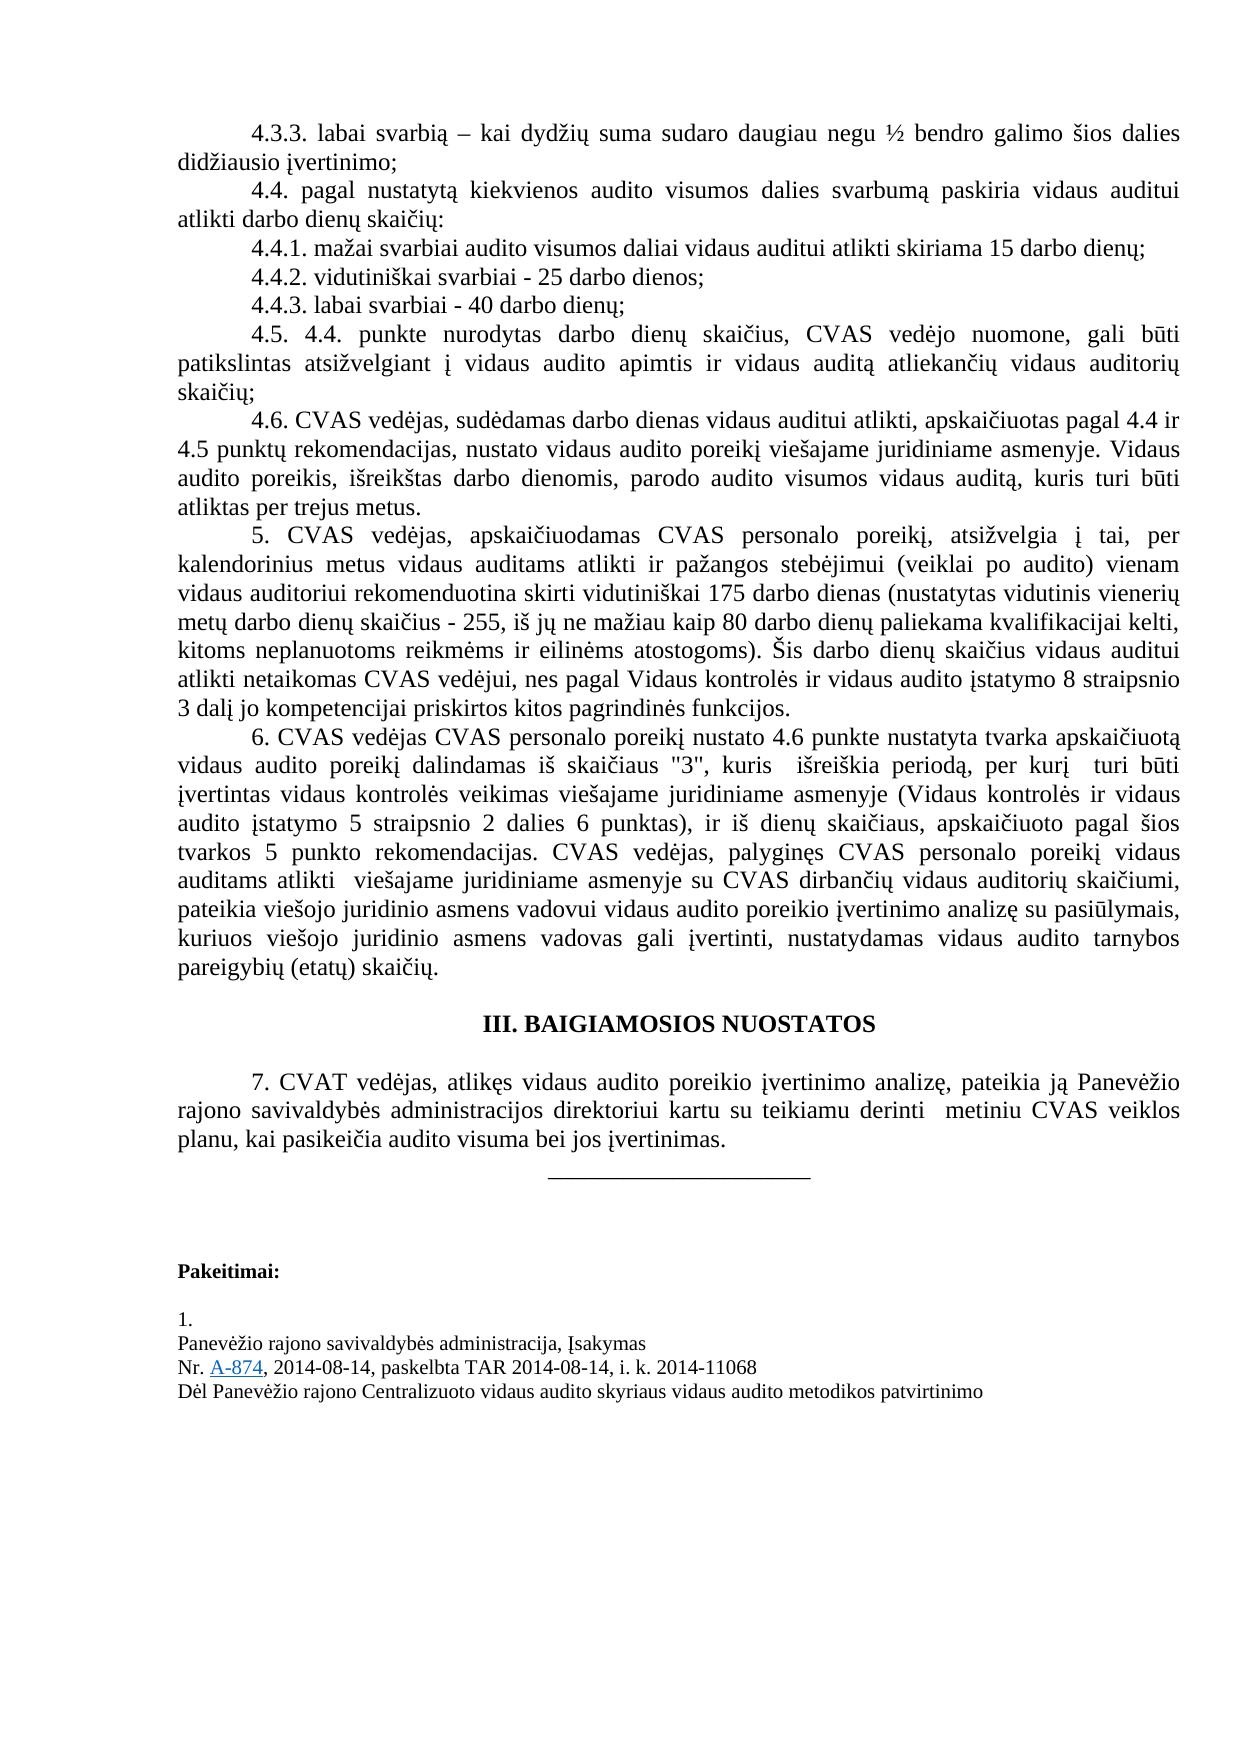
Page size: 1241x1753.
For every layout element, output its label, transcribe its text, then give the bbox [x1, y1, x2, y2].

text 4.4.2. vidutiniškai svarbiai - 25 darbo dienos; [177, 262, 1181, 291]
text 1. [177, 1307, 1181, 1331]
text Panevėžio rajono savivaldybės administracija, Įsakymas [177, 1331, 1181, 1355]
text 4.4. pagal nustatytą kiekvienos audito visumos dalies svarbumą paskiria vidaus auditui atlikti darbo dienų skaičių: [177, 176, 1181, 233]
text Pakeitimai: [177, 1259, 1181, 1283]
text Nr. A-874, 2014-08-14, paskelbta TAR 2014-08-14, i. k. 2014-11068 [177, 1355, 1181, 1379]
text Dėl Panevėžio rajono Centralizuoto vidaus audito skyriaus vidaus audito metodikos patvirtinimo [177, 1379, 1181, 1403]
text 4.4.1. mažai svarbiai audito visumos daliai vidaus auditui atlikti skiriama 15 darbo dienų; [177, 233, 1181, 262]
text 6. CVAS vedėjas CVAS personalo poreikį nustato 4.6 punkte nustatyta tvarka apskaičiuotą vidaus audito poreikį dalindamas iš skaičiaus "3", kuris išreiškia periodą, per kurį turi būti įvertintas vidaus kontrolės veikimas viešajame juridiniame asmenyje (Vidaus kontrolės ir vidaus audito įstatymo 5 straipsnio 2 dalies 6 punktas), ir iš dienų skaičiaus, apskaičiuoto pagal šios tvarkos 5 punkto rekomendacijas. CVAS vedėjas, palyginęs CVAS personalo poreikį vidaus auditams atlikti viešajame juridiniame asmenyje su CVAS dirbančių vidaus auditorių skaičiumi, pateikia viešojo juridinio asmens vadovui vidaus audito poreikio įvertinimo analizę su pasiūlymais, kuriuos viešojo juridinio asmens vadovas gali įvertinti, nustatydamas vidaus audito tarnybos pareigybių (etatų) skaičių. [177, 722, 1181, 981]
text _____________________ [177, 1153, 1181, 1182]
text III. BAIGIAMOSIOS NUOSTATOS [177, 1009, 1181, 1038]
text 7. CVAT vedėjas, atlikęs vidaus audito poreikio įvertinimo analizę, pateikia ją Panevėžio rajono savivaldybės administracijos direktoriui kartu su teikiamu derinti metiniu CVAS veiklos planu, kai pasikeičia audito visuma bei jos įvertinimas. [177, 1067, 1181, 1153]
text 4.6. CVAS vedėjas, sudėdamas darbo dienas vidaus auditui atlikti, apskaičiuotas pagal 4.4 ir 4.5 punktų rekomendacijas, nustato vidaus audito poreikį viešajame juridiniame asmenyje. Vidaus audito poreikis, išreikštas darbo dienomis, parodo audito visumos vidaus auditą, kuris turi būti atliktas per trejus metus. [177, 406, 1181, 521]
text 4.3.3. labai svarbią – kai dydžių suma sudaro daugiau negu ½ bendro galimo šios dalies didžiausio įvertinimo; [177, 118, 1181, 176]
text 4.4.3. labai svarbiai - 40 darbo dienų; [177, 291, 1181, 319]
text 4.5. 4.4. punkte nurodytas darbo dienų skaičius, CVAS vedėjo nuomone, gali būti patikslintas atsižvelgiant į vidaus audito apimtis ir vidaus auditą atliekančių vidaus auditorių skaičių; [177, 319, 1181, 406]
text 5. CVAS vedėjas, apskaičiuodamas CVAS personalo poreikį, atsižvelgia į tai, per kalendorinius metus vidaus auditams atlikti ir pažangos stebėjimui (veiklai po audito) vienam vidaus auditoriui rekomenduotina skirti vidutiniškai 175 darbo dienas (nustatytas vidutinis vienerių metų darbo dienų skaičius - 255, iš jų ne mažiau kaip 80 darbo dienų paliekama kvalifikacijai kelti, kitoms neplanuotoms reikmėms ir eilinėms atostogoms). Šis darbo dienų skaičius vidaus auditui atlikti netaikomas CVAS vedėjui, nes pagal Vidaus kontrolės ir vidaus audito įstatymo 8 straipsnio 3 dalį jo kompetencijai priskirtos kitos pagrindinės funkcijos. [177, 521, 1181, 722]
